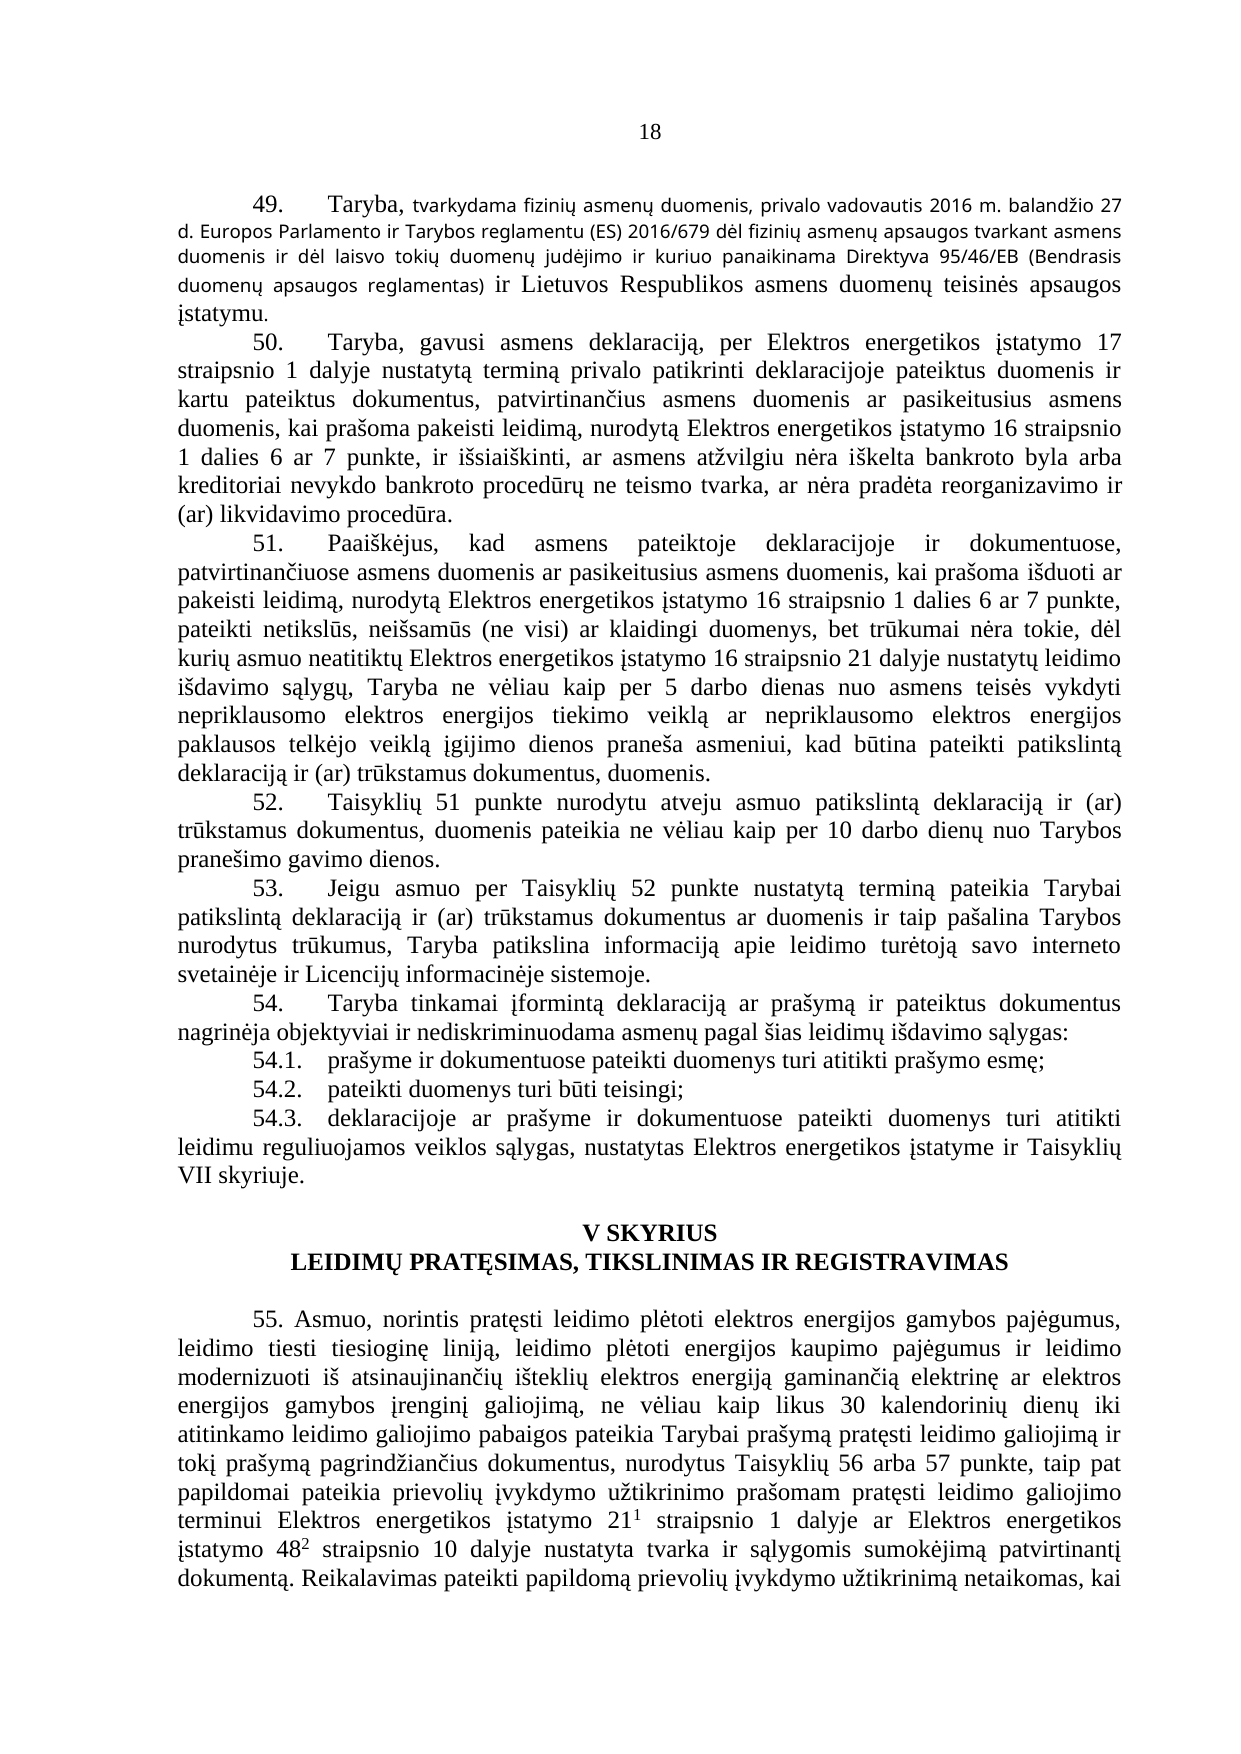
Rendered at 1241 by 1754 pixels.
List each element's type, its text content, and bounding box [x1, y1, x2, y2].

text 55. Asmuo, norintis pratęsti leidimo plėtoti elektros energijos gamybos pajėgumus, leidimo tiesti tiesioginę liniją, leidimo plėtoti energijos kaupimo pajėgumus ir leidimo modernizuoti iš atsinaujinančių išteklių elektros energiją gaminančią elektrinę ar elektros energijos gamybos įrenginį galiojimą, ne vėliau kaip likus 30 kalendorinių dienų iki atitinkamo leidimo galiojimo pabaigos pateikia Tarybai prašymą pratęsti leidimo galiojimą ir tokį prašymą pagrindžiančius dokumentus, nurodytus Taisyklių 56 arba 57 punkte, taip pat papildomai pateikia prievolių įvykdymo užtikrinimo prašomam pratęsti leidimo galiojimo terminui Elektros energetikos įstatymo 211 straipsnio 1 dalyje ar Elektros energetikos įstatymo 482 straipsnio 10 dalyje nustatyta tvarka ir sąlygomis sumokėjimą patvirtinantį dokumentą. Reikalavimas pateikti papildomą prievolių įvykdymo užtikrinimą netaikomas, kai [177, 1304, 1122, 1592]
text V SKYRIUS [177, 1218, 1122, 1247]
text 49. Taryba, tvarkydama fizinių asmenų duomenis, privalo vadovautis 2016 m. balandžio 27 d. Europos Parlamento ir Tarybos reglamentu (ES) 2016/679 dėl fizinių asmenų apsaugos tvarkant asmens duomenis ir dėl laisvo tokių duomenų judėjimo ir kuriuo panaikinama Direktyva 95/46/EB (Bendrasis duomenų apsaugos reglamentas) ir Lietuvos Respublikos asmens duomenų teisinės apsaugos įstatymu. [177, 189, 1122, 327]
text LEIDIMŲ PRATĘSIMAS, TIKSLINIMAS IR REGISTRAVIMAS [177, 1247, 1122, 1275]
text 54.3. deklaracijoje ar prašyme ir dokumentuose pateikti duomenys turi atitikti leidimu reguliuojamos veiklos sąlygas, nustatytas Elektros energetikos įstatyme ir Taisyklių VII skyriuje. [177, 1103, 1122, 1189]
text 54.1. prašyme ir dokumentuose pateikti duomenys turi atitikti prašymo esmę; [177, 1045, 1122, 1074]
text 51. Paaiškėjus, kad asmens pateiktoje deklaracijoje ir dokumentuose, patvirtinančiuose asmens duomenis ar pasikeitusius asmens duomenis, kai prašoma išduoti ar pakeisti leidimą, nurodytą Elektros energetikos įstatymo 16 straipsnio 1 dalies 6 ar 7 punkte, pateikti netikslūs, neišsamūs (ne visi) ar klaidingi duomenys, bet trūkumai nėra tokie, dėl kurių asmuo neatitiktų Elektros energetikos įstatymo 16 straipsnio 21 dalyje nustatytų leidimo išdavimo sąlygų, Taryba ne vėliau kaip per 5 darbo dienas nuo asmens teisės vykdyti nepriklausomo elektros energijos tiekimo veiklą ar nepriklausomo elektros energijos paklausos telkėjo veiklą įgijimo dienos praneša asmeniui, kad būtina pateikti patikslintą deklaraciją ir (ar) trūkstamus dokumentus, duomenis. [177, 528, 1122, 787]
text 54. Taryba tinkamai įformintą deklaraciją ar prašymą ir pateiktus dokumentus nagrinėja objektyviai ir nediskriminuodama asmenų pagal šias leidimų išdavimo sąlygas: [177, 988, 1122, 1045]
text 53. Jeigu asmuo per Taisyklių 52 punkte nustatytą terminą pateikia Tarybai patikslintą deklaraciją ir (ar) trūkstamus dokumentus ar duomenis ir taip pašalina Tarybos nurodytus trūkumus, Taryba patikslina informaciją apie leidimo turėtoją savo interneto svetainėje ir Licencijų informacinėje sistemoje. [177, 873, 1122, 988]
text 50. Taryba, gavusi asmens deklaraciją, per Elektros energetikos įstatymo 17 straipsnio 1 dalyje nustatytą terminą privalo patikrinti deklaracijoje pateiktus duomenis ir kartu pateiktus dokumentus, patvirtinančius asmens duomenis ar pasikeitusius asmens duomenis, kai prašoma pakeisti leidimą, nurodytą Elektros energetikos įstatymo 16 straipsnio 1 dalies 6 ar 7 punkte, ir išsiaiškinti, ar asmens atžvilgiu nėra iškelta bankroto byla arba kreditoriai nevykdo bankroto procedūrų ne teismo tvarka, ar nėra pradėta reorganizavimo ir (ar) likvidavimo procedūra. [177, 327, 1122, 528]
text 54.2. pateikti duomenys turi būti teisingi; [177, 1074, 1122, 1103]
text 52. Taisyklių 51 punkte nurodytu atveju asmuo patikslintą deklaraciją ir (ar) trūkstamus dokumentus, duomenis pateikia ne vėliau kaip per 10 darbo dienų nuo Tarybos pranešimo gavimo dienos. [177, 787, 1122, 873]
